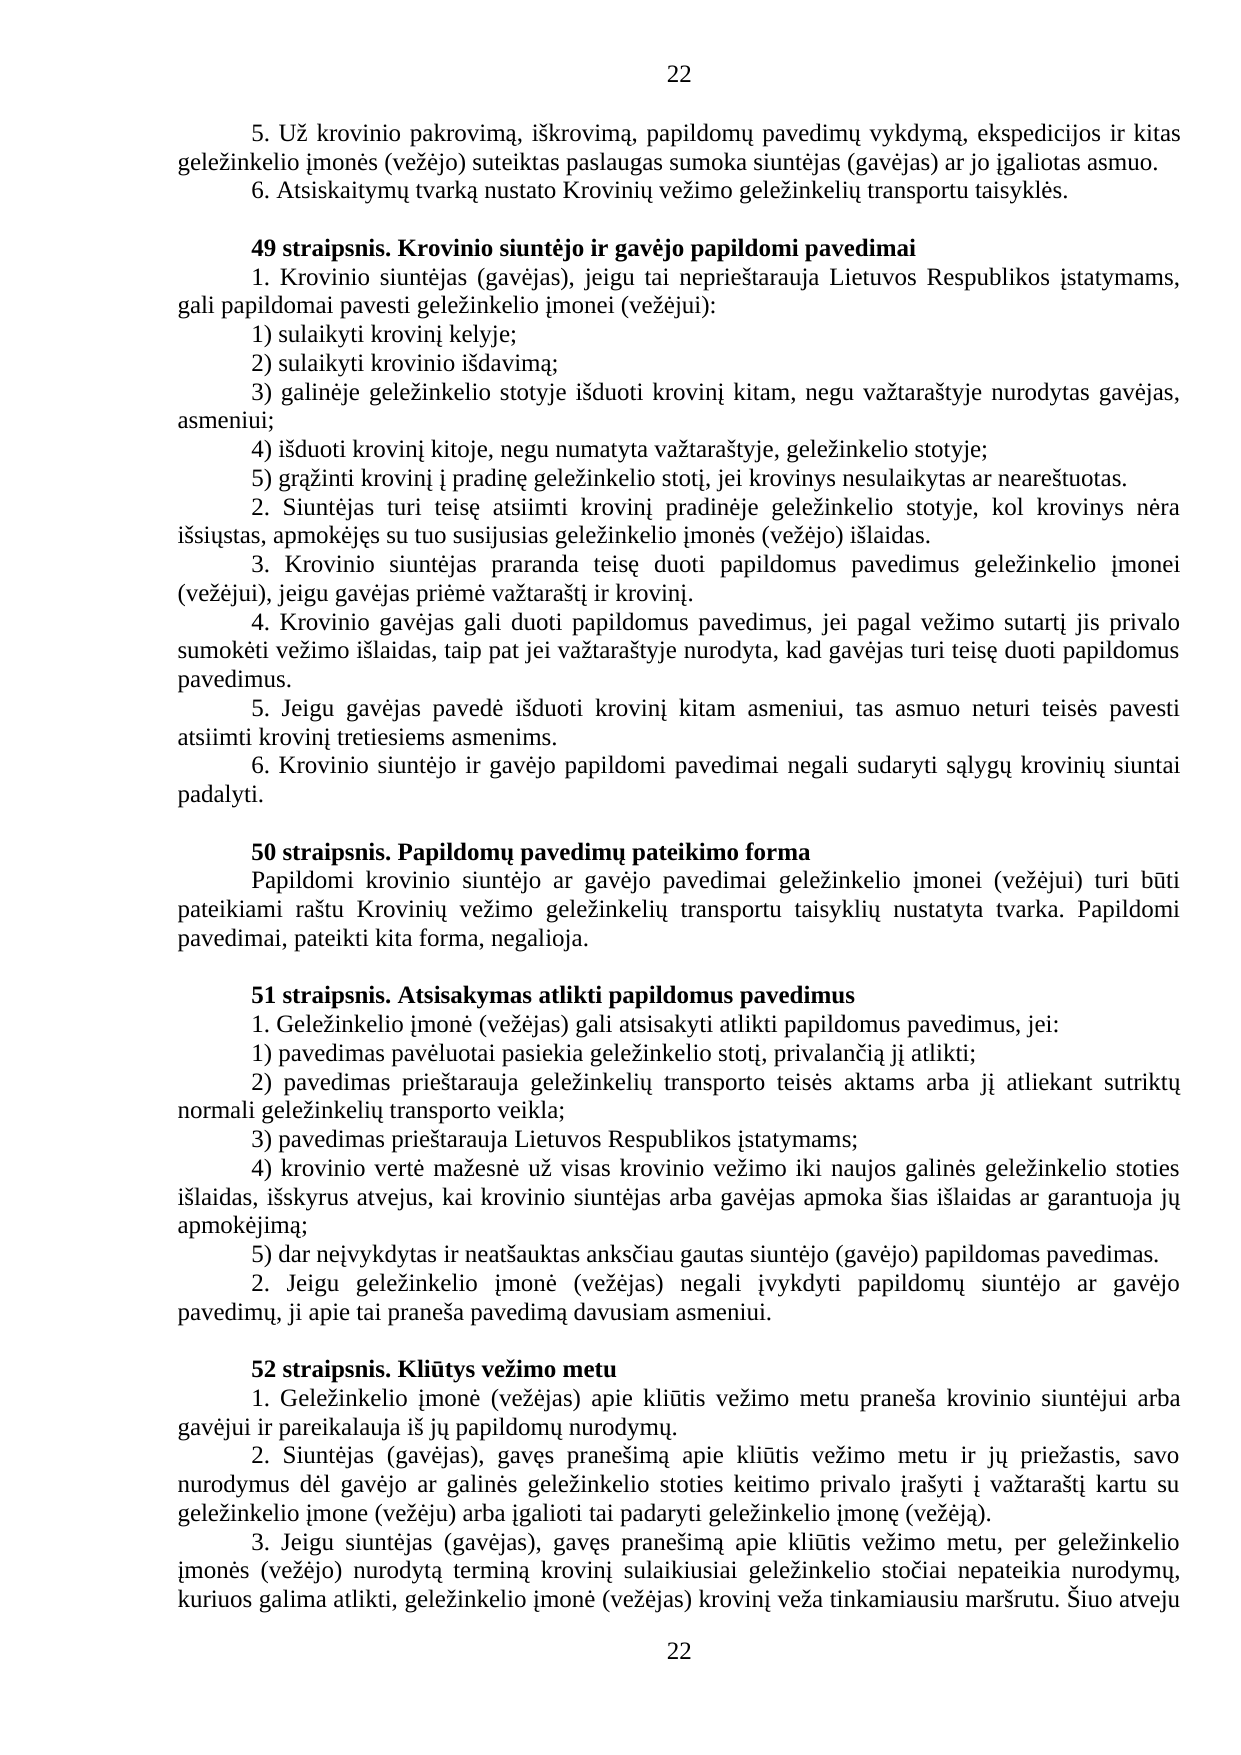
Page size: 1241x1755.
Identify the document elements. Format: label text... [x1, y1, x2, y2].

text 3) galinėje geležinkelio stotyje išduoti krovinį kitam, negu važtaraštyje nurodytas gavėjas, asmeniui; [177, 377, 1181, 434]
text 1. Krovinio siuntėjas (gavėjas), jeigu tai neprieštarauja Lietuvos Respublikos įstatymams, gali papildomai pavesti geležinkelio įmonei (vežėjui): [177, 262, 1181, 319]
text 3) pavedimas prieštarauja Lietuvos Respublikos įstatymams; [177, 1124, 1181, 1153]
text 2) sulaikyti krovinio išdavimą; [177, 348, 1181, 377]
text 1. Geležinkelio įmonė (vežėjas) apie kliūtis vežimo metu praneša krovinio siuntėjui arba gavėjui ir pareikalauja iš jų papildomų nurodymų. [177, 1383, 1181, 1441]
text 2. Siuntėjas turi teisę atsiimti krovinį pradinėje geležinkelio stotyje, kol krovinys nėra išsiųstas, apmokėjęs su tuo susijusias geležinkelio įmonės (vežėjo) išlaidas. [177, 492, 1181, 549]
text 2. Siuntėjas (gavėjas), gavęs pranešimą apie kliūtis vežimo metu ir jų priežastis, savo nurodymus dėl gavėjo ar galinės geležinkelio stoties keitimo privalo įrašyti į važtaraštį kartu su geležinkelio įmone (vežėju) arba įgalioti tai padaryti geležinkelio įmonę (vežėją). [177, 1441, 1181, 1527]
text 1) pavedimas pavėluotai pasiekia geležinkelio stotį, privalančią jį atlikti; [177, 1038, 1181, 1067]
text 2. Jeigu geležinkelio įmonė (vežėjas) negali įvykdyti papildomų siuntėjo ar gavėjo pavedimų, ji apie tai praneša pavedimą davusiam asmeniui. [177, 1268, 1181, 1326]
text 50 straipsnis. Papildomų pavedimų pateikimo forma [177, 837, 1181, 866]
text 3. Krovinio siuntėjas praranda teisę duoti papildomus pavedimus geležinkelio įmonei (vežėjui), jeigu gavėjas priėmė važtaraštį ir krovinį. [177, 549, 1181, 607]
text 5) grąžinti krovinį į pradinę geležinkelio stotį, jei krovinys nesulaikytas ar neareštuotas. [177, 463, 1181, 492]
text 4) išduoti krovinį kitoje, negu numatyta važtaraštyje, geležinkelio stotyje; [177, 434, 1181, 463]
text 52 straipsnis. Kliūtys vežimo metu [177, 1354, 1181, 1383]
text 2) pavedimas prieštarauja geležinkelių transporto teisės aktams arba jį atliekant sutriktų normali geležinkelių transporto veikla; [177, 1067, 1181, 1124]
text 6. Krovinio siuntėjo ir gavėjo papildomi pavedimai negali sudaryti sąlygų krovinių siuntai padalyti. [177, 751, 1181, 808]
text 5) dar neįvykdytas ir neatšauktas anksčiau gautas siuntėjo (gavėjo) papildomas pavedimas. [177, 1239, 1181, 1268]
text 49 straipsnis. Krovinio siuntėjo ir gavėjo papildomi pavedimai [177, 233, 1181, 262]
text 5. Už krovinio pakrovimą, iškrovimą, papildomų pavedimų vykdymą, ekspedicijos ir kitas geležinkelio įmonės (vežėjo) suteiktas paslaugas sumoka siuntėjas (gavėjas) ar jo įgaliotas asmuo. [177, 118, 1181, 176]
text 1) sulaikyti krovinį kelyje; [177, 319, 1181, 348]
text 6. Atsiskaitymų tvarką nustato Krovinių vežimo geležinkelių transportu taisyklės. [177, 176, 1181, 204]
text 1. Geležinkelio įmonė (vežėjas) gali atsisakyti atlikti papildomus pavedimus, jei: [177, 1009, 1181, 1038]
text Papildomi krovinio siuntėjo ar gavėjo pavedimai geležinkelio įmonei (vežėjui) turi būti pateikiami raštu Krovinių vežimo geležinkelių transportu taisyklių nustatyta tvarka. Papildomi pavedimai, pateikti kita forma, negalioja. [177, 866, 1181, 952]
text 3. Jeigu siuntėjas (gavėjas), gavęs pranešimą apie kliūtis vežimo metu, per geležinkelio įmonės (vežėjo) nurodytą terminą krovinį sulaikiusiai geležinkelio stočiai nepateikia nurodymų, kuriuos galima atlikti, geležinkelio įmonė (vežėjas) krovinį veža tinkamiausiu maršrutu. Šiuo atveju [177, 1527, 1181, 1613]
text 5. Jeigu gavėjas pavedė išduoti krovinį kitam asmeniui, tas asmuo neturi teisės pavesti atsiimti krovinį tretiesiems asmenims. [177, 693, 1181, 751]
text 4) krovinio vertė mažesnė už visas krovinio vežimo iki naujos galinės geležinkelio stoties išlaidas, išskyrus atvejus, kai krovinio siuntėjas arba gavėjas apmoka šias išlaidas ar garantuoja jų apmokėjimą; [177, 1153, 1181, 1239]
text 4. Krovinio gavėjas gali duoti papildomus pavedimus, jei pagal vežimo sutartį jis privalo sumokėti vežimo išlaidas, taip pat jei važtaraštyje nurodyta, kad gavėjas turi teisę duoti papildomus pavedimus. [177, 607, 1181, 693]
text 51 straipsnis. Atsisakymas atlikti papildomus pavedimus [177, 981, 1181, 1009]
